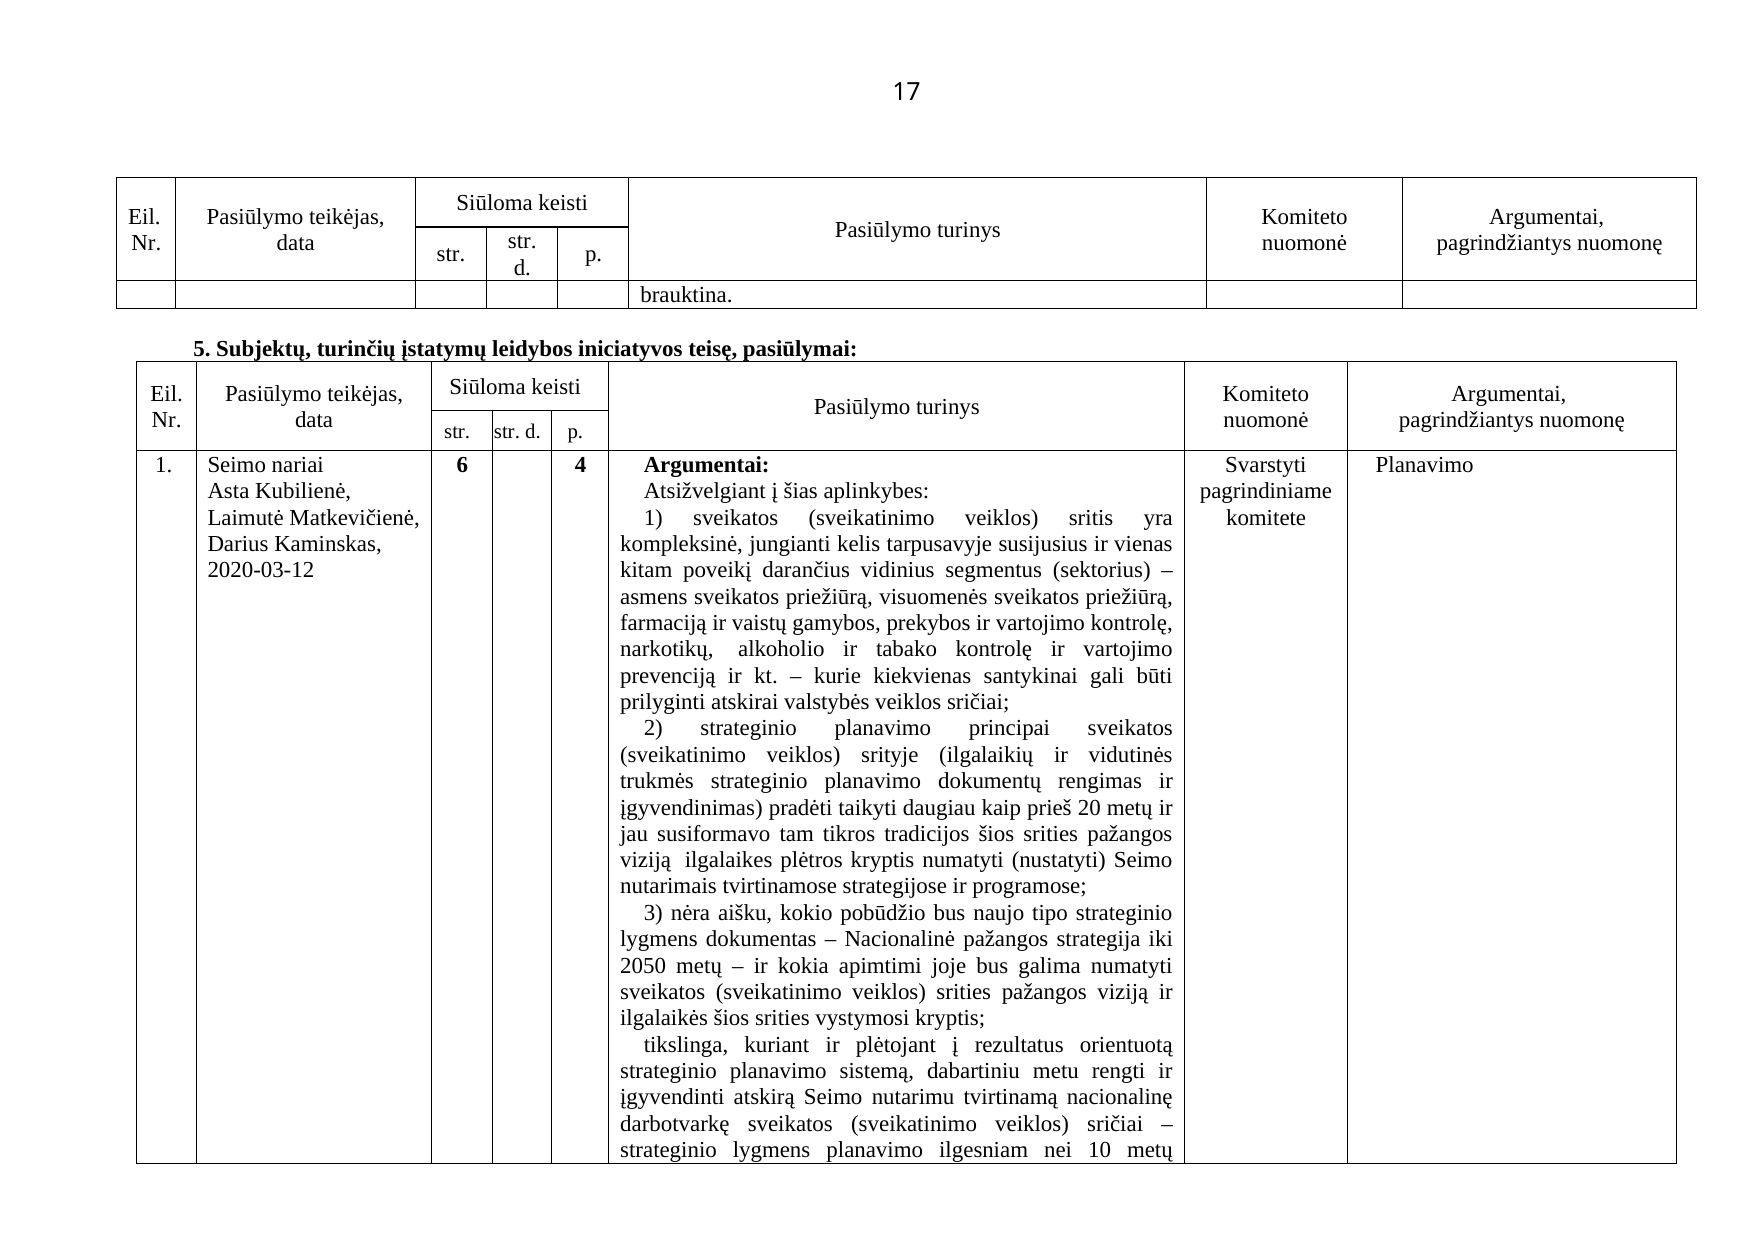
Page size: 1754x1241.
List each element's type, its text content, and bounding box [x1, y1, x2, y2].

table_header Komiteto nuomonė [1207, 178, 1402, 280]
table_cell str. d. [487, 228, 557, 280]
table_cell 4 [552, 451, 608, 1162]
table_header Siūloma keisti [432, 362, 608, 410]
table_cell str. [432, 411, 492, 450]
table_cell [487, 281, 557, 307]
table_cell Argumentai: Atsižvelgiant į šias aplinkybes: 1) sveikatos (sveikatinimo veiklos) sritis yra kompleksinė, jungianti kelis tarpusavyje susijusius ir vienas kitam poveikį darančius vidinius segmentus (sektorius) – asmens sveikatos priežiūrą, visuomenės sveikatos priežiūrą, farmaciją ir vaistų gamybos, prekybos ir vartojimo kontrolę, narkotikų, alkoholio ir tabako kontrolę ir vartojimo prevenciją ir kt. – kurie kiekvienas santykinai gali būti prilyginti atskirai valstybės veiklos sričiai; 2) strateginio planavimo principai sveikatos (sveikatinimo veiklos) srityje (ilgalaikių ir vidutinės trukmės strateginio planavimo dokumentų rengimas ir įgyvendinimas) pradėti taikyti daugiau kaip prieš 20 metų ir jau susiformavo tam tikros tradicijos šios srities pažangos viziją ilgalaikes plėtros kryptis numatyti (nustatyti) Seimo nutarimais tvirtinamose strategijose ir programose; 3) nėra aišku, kokio pobūdžio bus naujo tipo strateginio lygmens dokumentas – Nacionalinė pažangos strategija iki 2050 metų – ir kokia apimtimi joje bus galima numatyti sveikatos (sveikatinimo veiklos) srities pažangos viziją ir ilgalaikės šios srities vystymosi kryptis; tikslinga, kuriant ir plėtojant į rezultatus orientuotą strateginio planavimo sistemą, dabartiniu metu rengti ir įgyvendinti atskirą Seimo nutarimu tvirtinamą nacionalinę darbotvarkę sveikatos (sveikatinimo veiklos) sričiai – strateginio lygmens planavimo ilgesniam nei 10 metų [609, 451, 1184, 1162]
table_cell [117, 281, 175, 307]
table_header Argumentai, pagrindžiantys nuomonę [1348, 362, 1676, 450]
table_header Pasiūlymo teikėjas, data [176, 178, 415, 280]
table_cell Seimo nariai Asta Kubilienė, Laimutė Matkevičienė, Darius Kaminskas, 2020-03-12 [197, 451, 431, 1162]
table_header Pasiūlymo turinys [629, 178, 1206, 280]
table_header Argumentai, pagrindžiantys nuomonę [1403, 178, 1696, 280]
table_cell [493, 451, 551, 1162]
table_header Komiteto nuomonė [1185, 362, 1347, 450]
text 5. Subjektų, turinčių įstatymų leidybos iniciatyvos teisę, pasiūlymai: [118, 335, 1695, 361]
table_header Pasiūlymo teikėjas, data [197, 362, 431, 450]
table_cell str. [416, 228, 486, 280]
table_cell p. [552, 411, 608, 450]
table_cell p. [558, 228, 628, 280]
table_cell [1207, 281, 1402, 307]
table_header Pasiūlymo turinys [609, 362, 1184, 450]
table_cell 1. [137, 451, 196, 1162]
table_cell [176, 281, 415, 307]
table_cell [1403, 281, 1696, 307]
table_header Eil. Nr. [117, 178, 175, 280]
table_cell str. d. [493, 411, 551, 450]
table_header Eil. Nr. [137, 362, 196, 450]
table_cell [416, 281, 486, 307]
table_cell [558, 281, 628, 307]
table_header Siūloma keisti [416, 178, 628, 226]
table_cell brauktina. [629, 281, 1206, 307]
table_cell 6 [432, 451, 492, 1162]
table_cell Planavimo [1348, 451, 1676, 1162]
table_cell Svarstyti pagrindiniame komitete [1185, 451, 1347, 1162]
